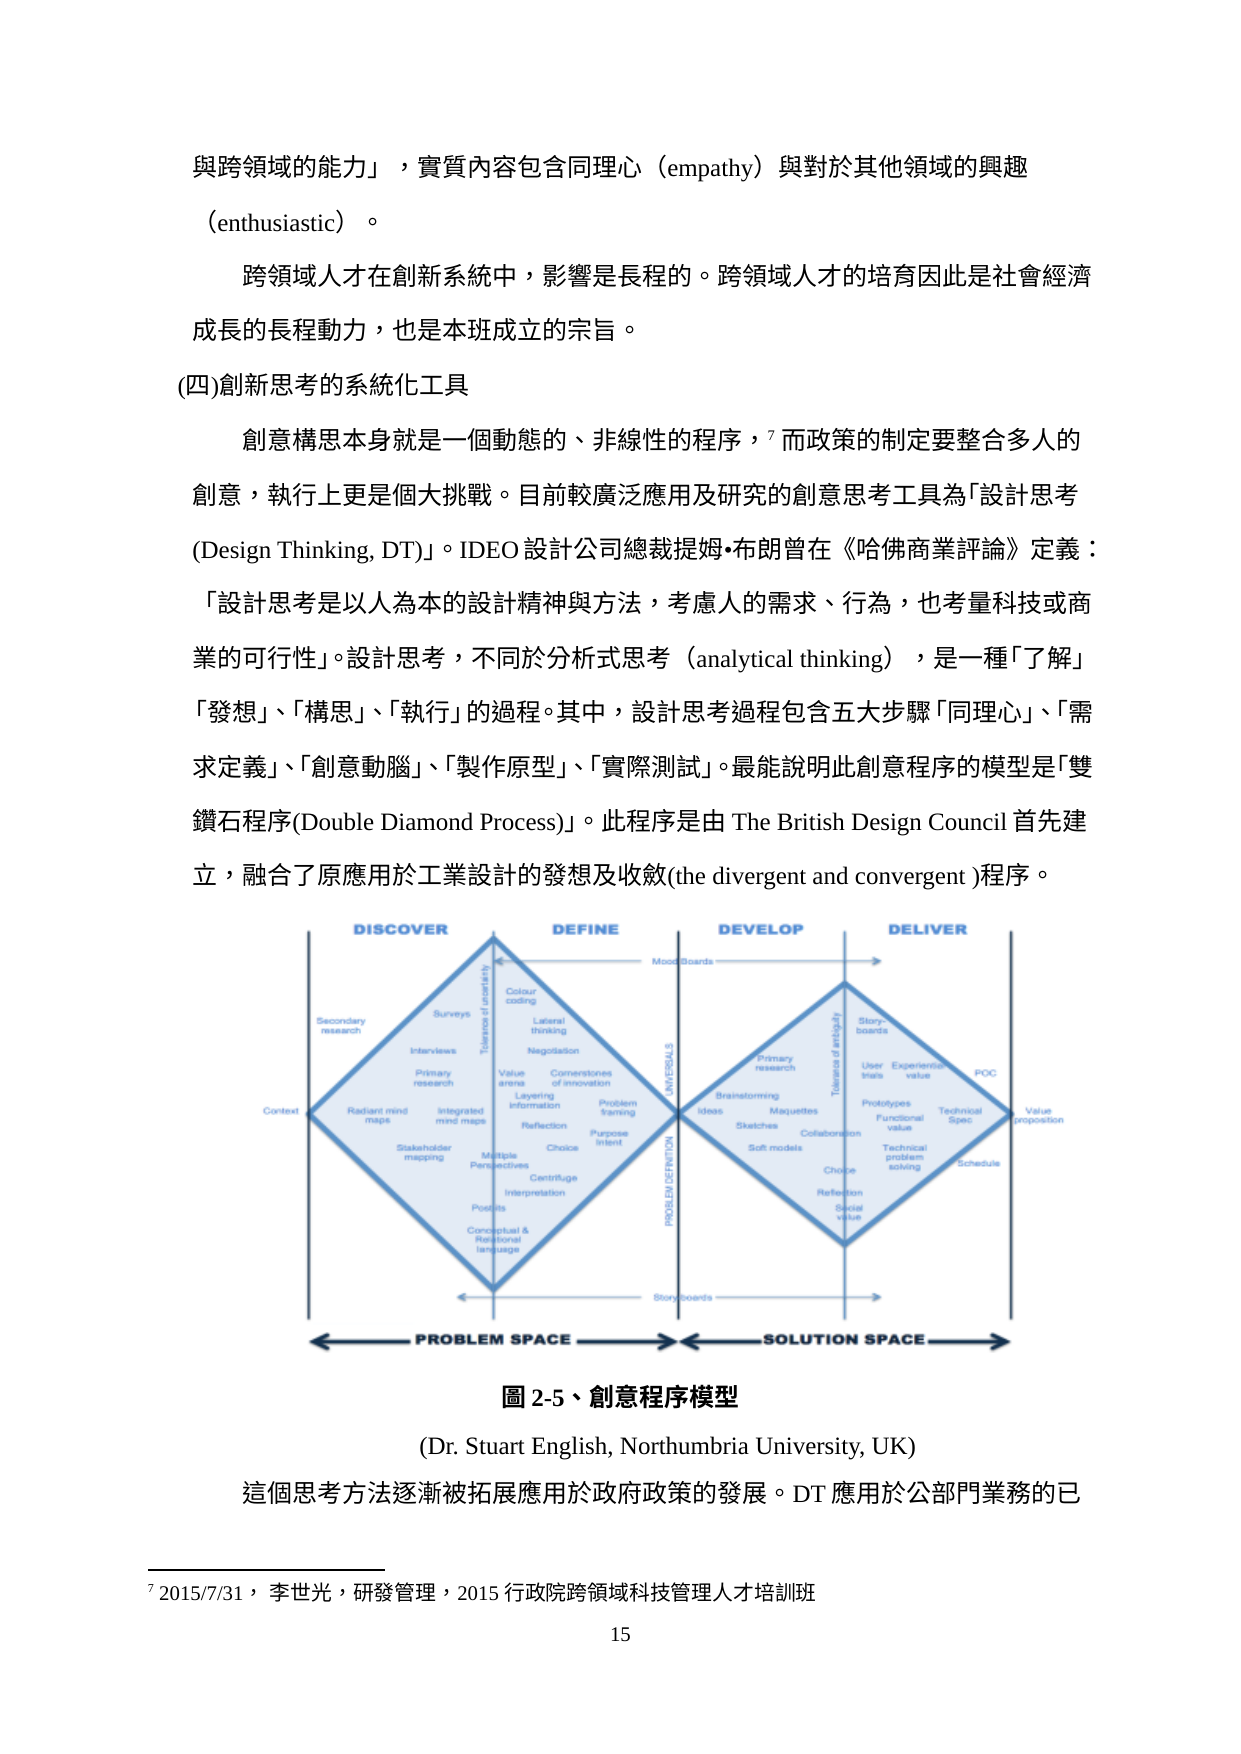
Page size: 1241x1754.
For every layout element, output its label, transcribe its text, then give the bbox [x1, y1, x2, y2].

text 「T型人才」是跨領域人才的具體化概念，由哈佛商學院教授巴登（Dorothy Barton）提出。簡單說，在變動劇烈的年代，擁有一項專長已不夠，T型概念則是「專業中的通才」，能在既有的專長領域裡，不斷跨界學習、成長，讓自己的專業無可取代。「T型人」一詞是設計思考論述中關於創新人才的衡量標準，T這個英文字包含一豎與一橫，用以描述創新人才所應具備的特質。一豎代表的是「創新人才的專業能力」，如何能貢獻團隊幫助創新產品的實踐能力。一橫代表的是「與他人合作與跨領域的能力」，實質內容包含同理心（empathy）與對於其他領域的興趣（enthusiastic）。 [192, 148, 1092, 238]
text 創意構思本身就是一個動態的、非線性的程序， 而政策的制定要整合多人的創意，執行上更是個大挑戰。目前較廣泛應用及研究的創意思考工具為｢設計思考(Design Thinking, DT)｣。IDEO設計公司總裁提姆•布朗曾在《哈佛商業評論》定義：「設計思考是以人為本的設計精神與方法，考慮人的需求、行為，也考量科技或商業的可行性」。設計思考，不同於分析式思考（analytical thinking），是一種「了解」、「發想」、「構思」、「執行」的過程。其中，設計思考過程包含五大步驟「同理心」、「需求定義」、「創意動腦」、「製作原型」、「實際測試」。最能說明此創意程序的模型是｢雙鑽石程序(Double Diamond Process)｣。此程序是由The British Design Council首先建立，融合了原應用於工業設計的發想及收斂(the divergent and convergent )程序。 [192, 421, 1092, 892]
text 跨領域人才在創新系統中，影響是長程的。跨領域人才的培育因此是社會經濟成長的長程動力，也是本班成立的宗旨。 [192, 256, 1092, 347]
text 圖2-5、創意程序模型 [148, 1378, 1092, 1414]
text 2015/7/31， 李世光，研發管理，2015 行政院跨領域科技管理人才培訓班 [148, 1576, 1092, 1606]
text 這個思考方法逐漸被拓展應用於政府政策的發展。DT應用於公部門業務的已 [192, 1474, 1092, 1510]
text (Dr. Stuart English, Northumbria University, UK) [192, 1432, 1092, 1460]
text (四)創新思考的系統化工具 [177, 365, 1092, 403]
picture [251, 910, 1079, 1353]
